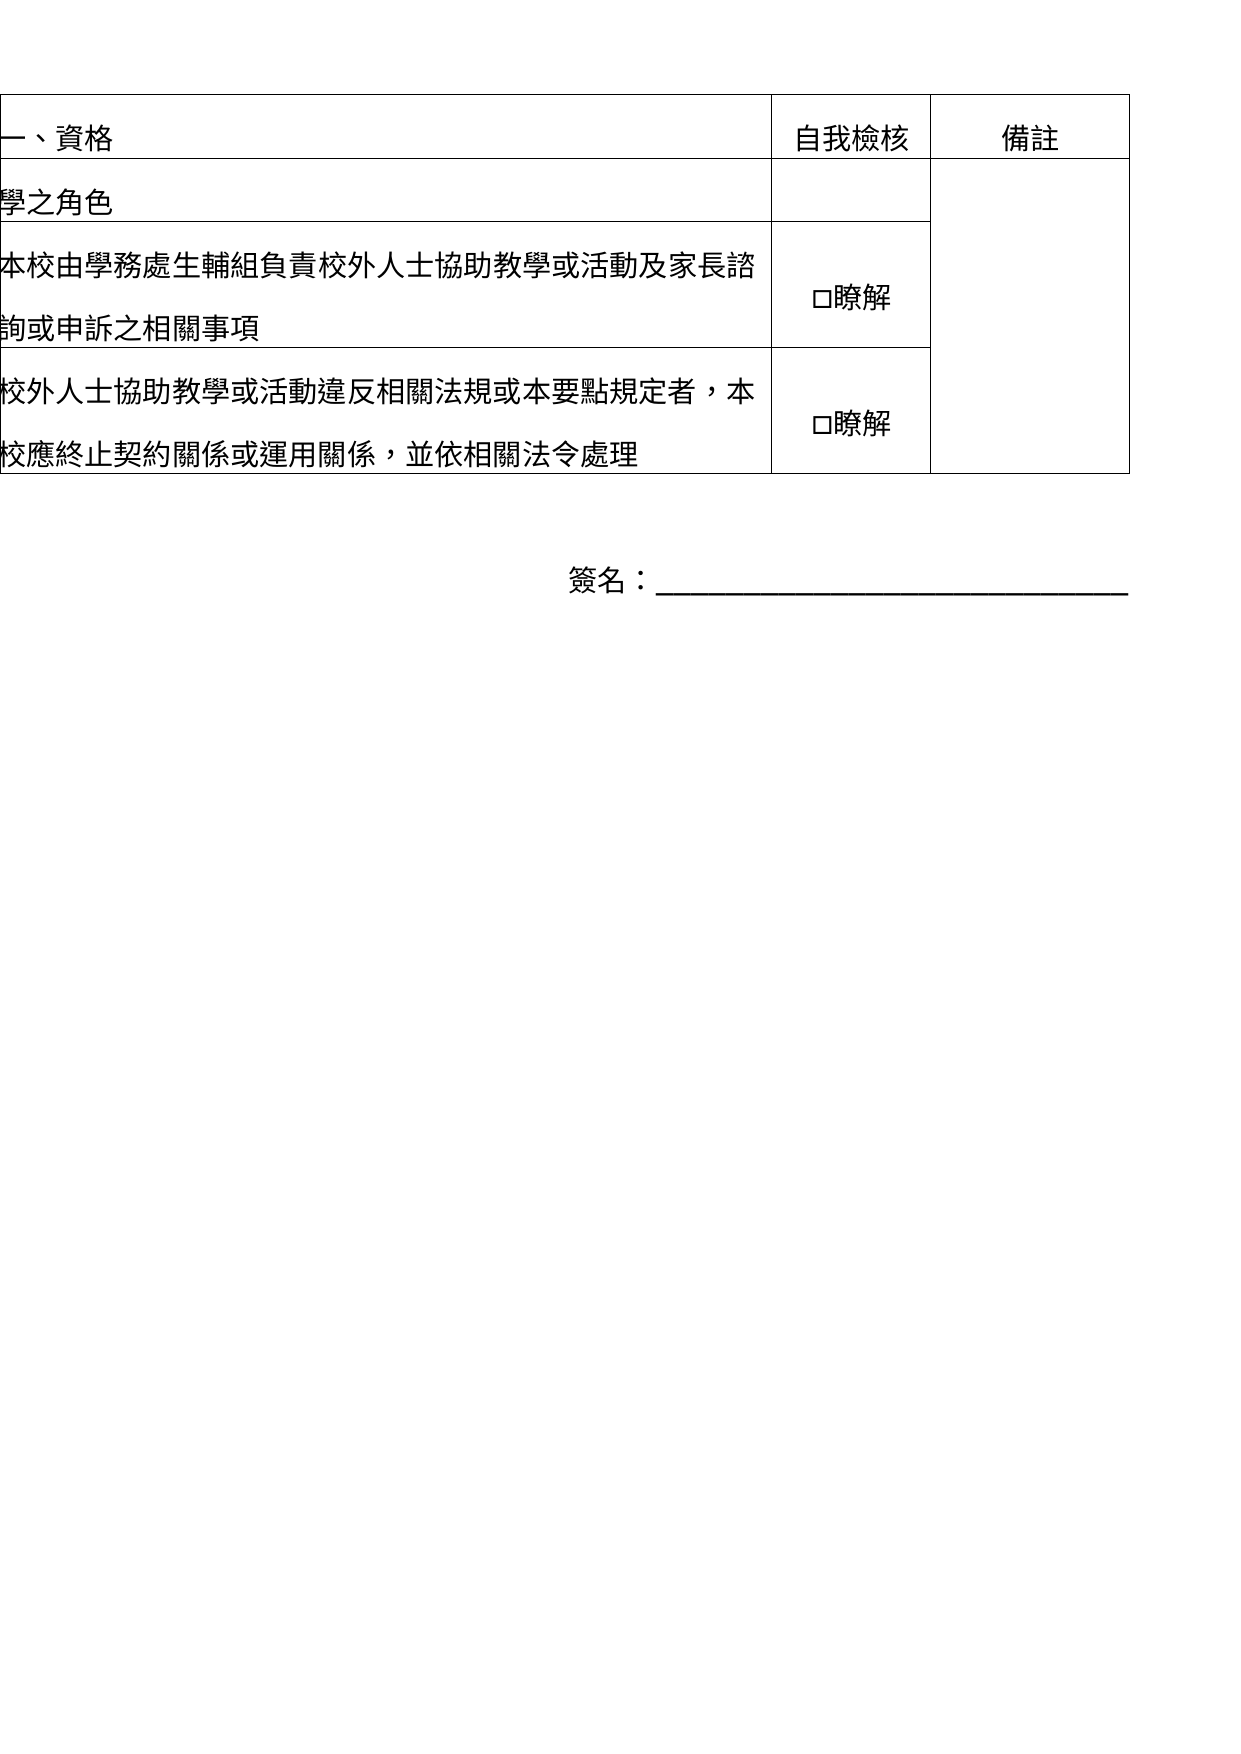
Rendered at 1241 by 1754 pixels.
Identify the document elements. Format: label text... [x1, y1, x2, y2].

table_cell 校外人士協助教學或活動違反相關法規或本要點規定者，本校應終止契約關係或運用關係，並依相關法令處理 [1, 348, 771, 473]
table_cell [772, 159, 930, 221]
table_cell □瞭解 [772, 222, 930, 347]
text 簽名：___________________________ [112, 537, 1128, 599]
table_header 備註 [931, 95, 1129, 158]
table_header 自我檢核 [772, 95, 930, 158]
table_cell 原授課教師為學校課程之主要授課者，校外人士係為協助教學之角色 [1, 159, 771, 221]
table_header 一、資格 [1, 95, 771, 158]
table_cell 本校由學務處生輔組負責校外人士協助教學或活動及家長諮詢或申訴之相關事項 [1, 222, 771, 347]
table_cell □瞭解 [772, 348, 930, 473]
table_cell [931, 159, 1129, 473]
